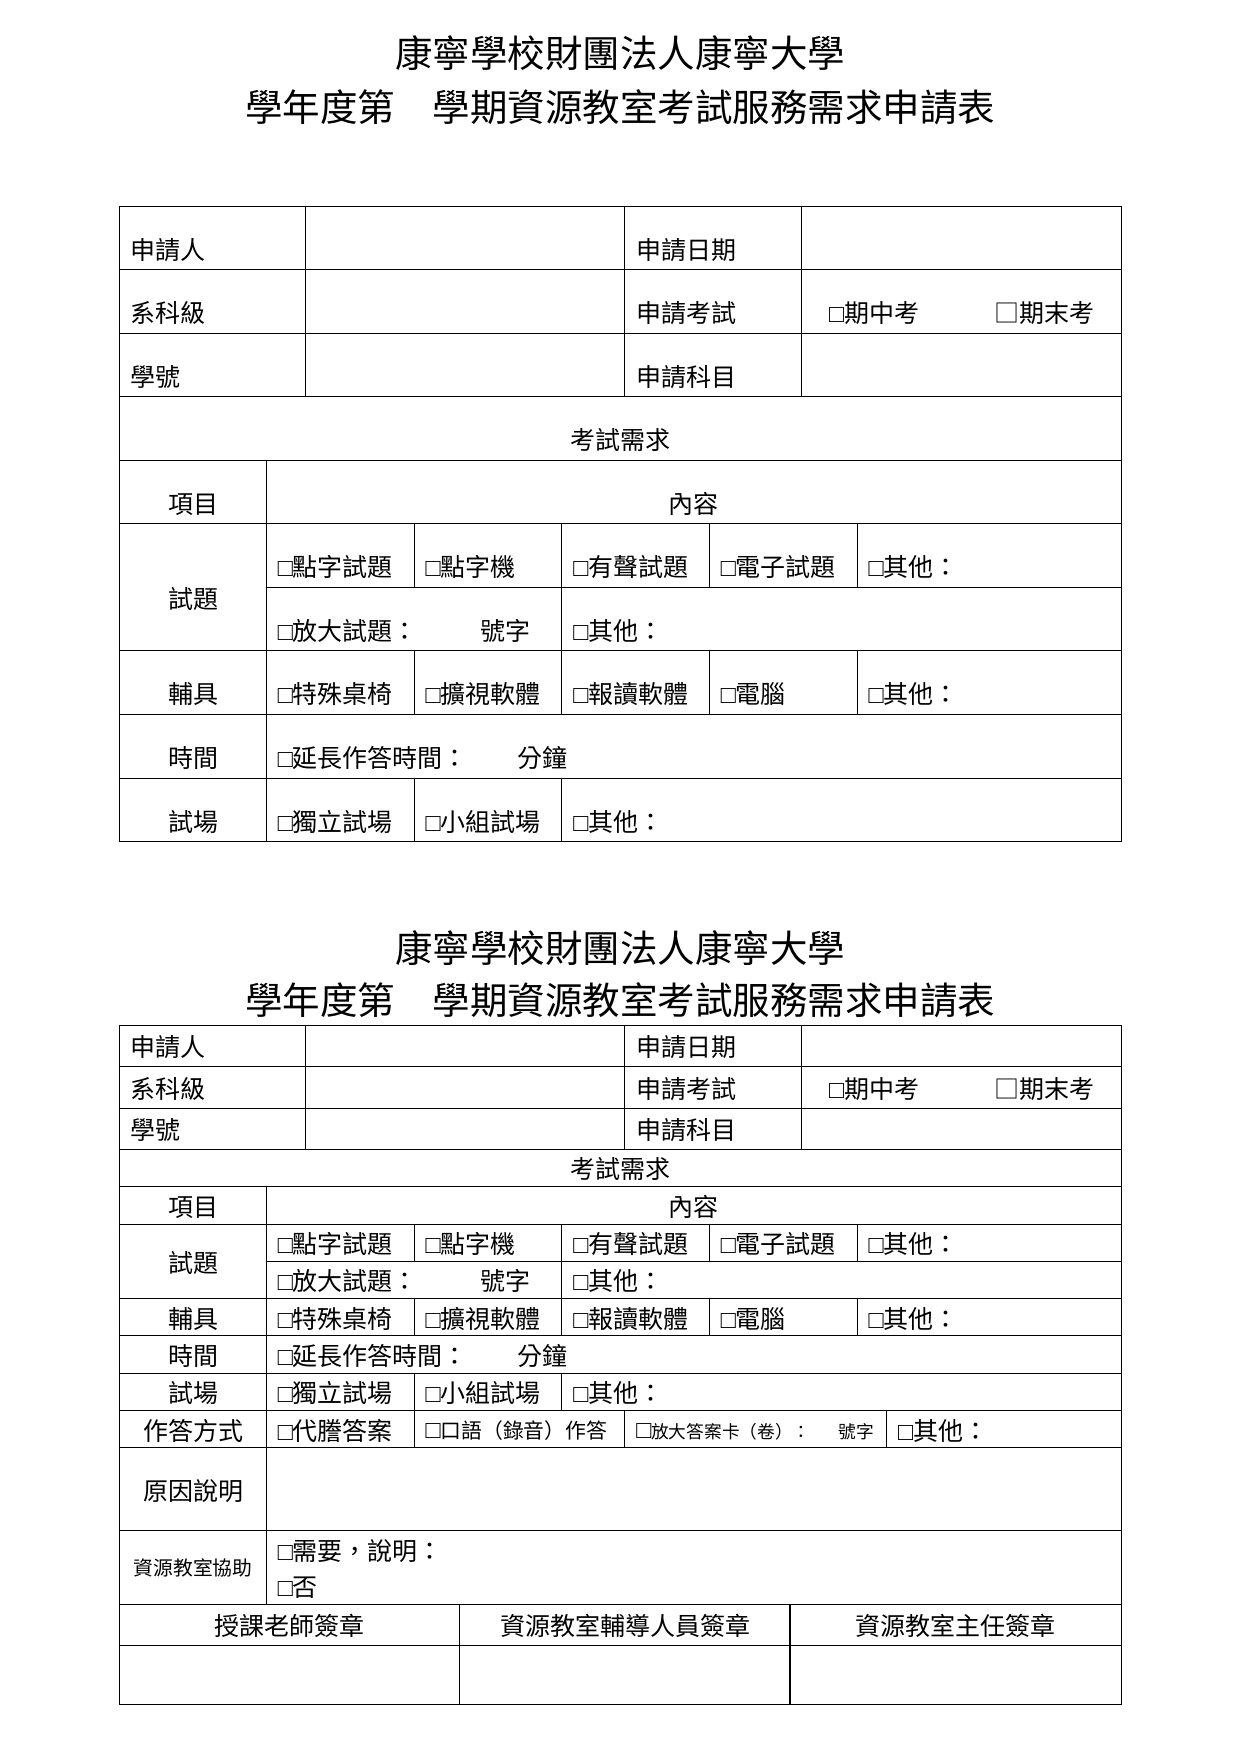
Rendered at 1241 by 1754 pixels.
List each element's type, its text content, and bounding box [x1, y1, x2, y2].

table_cell □擴視軟體 [415, 651, 561, 714]
table_cell □報讀軟體 [562, 651, 709, 714]
table_cell □獨立試場 [267, 779, 414, 841]
table_cell □其他： [858, 524, 1121, 587]
table_cell 項目 [120, 461, 266, 523]
table_cell 考試需求 [120, 397, 1121, 460]
table_cell □其他： [562, 779, 1121, 841]
table_cell [306, 270, 624, 333]
table_cell □點字機 [415, 524, 561, 587]
table_cell □有聲試題 [562, 524, 709, 587]
table_cell 申請科目 [625, 334, 801, 396]
table_header [306, 207, 624, 269]
table_cell □點字試題 [267, 524, 414, 587]
table_cell 學號 [120, 334, 305, 396]
table_cell □小組試場 [415, 779, 561, 841]
table_cell □其他： [858, 651, 1121, 714]
table_header 申請日期 [625, 207, 801, 269]
table_cell □電腦 [710, 651, 857, 714]
table_cell 申請考試 [625, 270, 801, 333]
table_cell 試場 [120, 779, 266, 841]
table_header 申請人 [120, 207, 305, 269]
table_cell □期中考 □期末考 [802, 270, 1121, 333]
table_cell 時間 [120, 715, 266, 777]
table_cell 系科級 [120, 270, 305, 333]
table_cell □特殊桌椅 [267, 651, 414, 714]
table_cell 輔具 [120, 651, 266, 714]
table_cell [306, 334, 624, 396]
table_cell 內容 [267, 461, 1121, 523]
table_cell □電子試題 [710, 524, 857, 587]
table_cell □放大試題： 號字 [267, 588, 561, 650]
table_cell □其他： [562, 588, 1121, 650]
table_cell 試題 [120, 524, 266, 650]
table_header [802, 207, 1121, 269]
table_cell □延長作答時間： 分鐘 [267, 715, 1121, 777]
table_cell [802, 334, 1121, 396]
